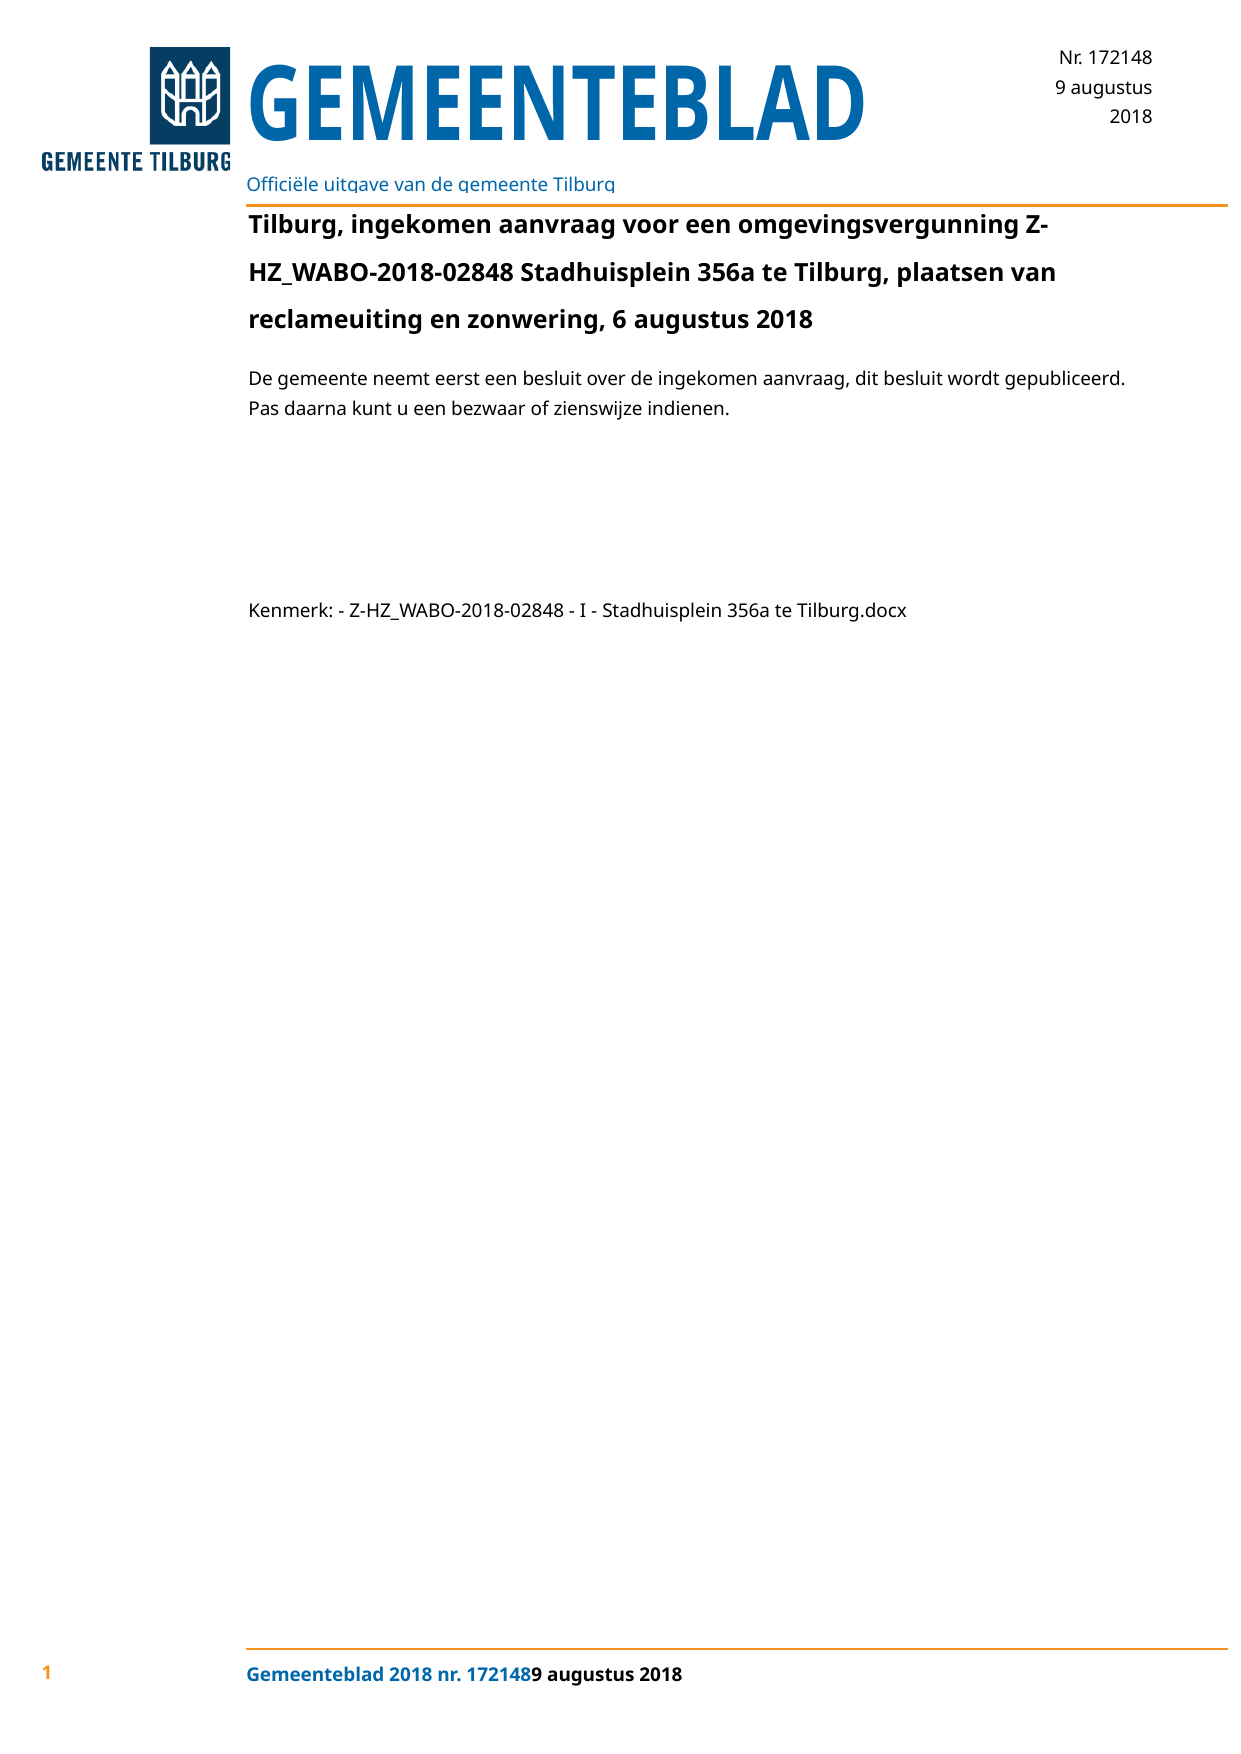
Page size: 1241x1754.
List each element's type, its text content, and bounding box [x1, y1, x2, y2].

text Kenmerk: - Z-HZ_WABO-2018-02848 - I - Stadhuisplein 356a te Tilburg.docx [248, 597, 1152, 622]
picture [41, 47, 231, 172]
text De gemeente neemt eerst een besluit over de ingekomen aanvraag, dit besluit wordt gepubliceerd. Pas daarna kunt u een bezwaar of zienswijze indienen. [248, 366, 1152, 421]
text Tilburg, ingekomen aanvraag voor een omgevingsvergunning Z-HZ_WABO-2018-02848 Stadhuisplein 356a te Tilburg, plaatsen van reclameuiting en zonwering, 6 augustus 2018 [248, 207, 1152, 336]
